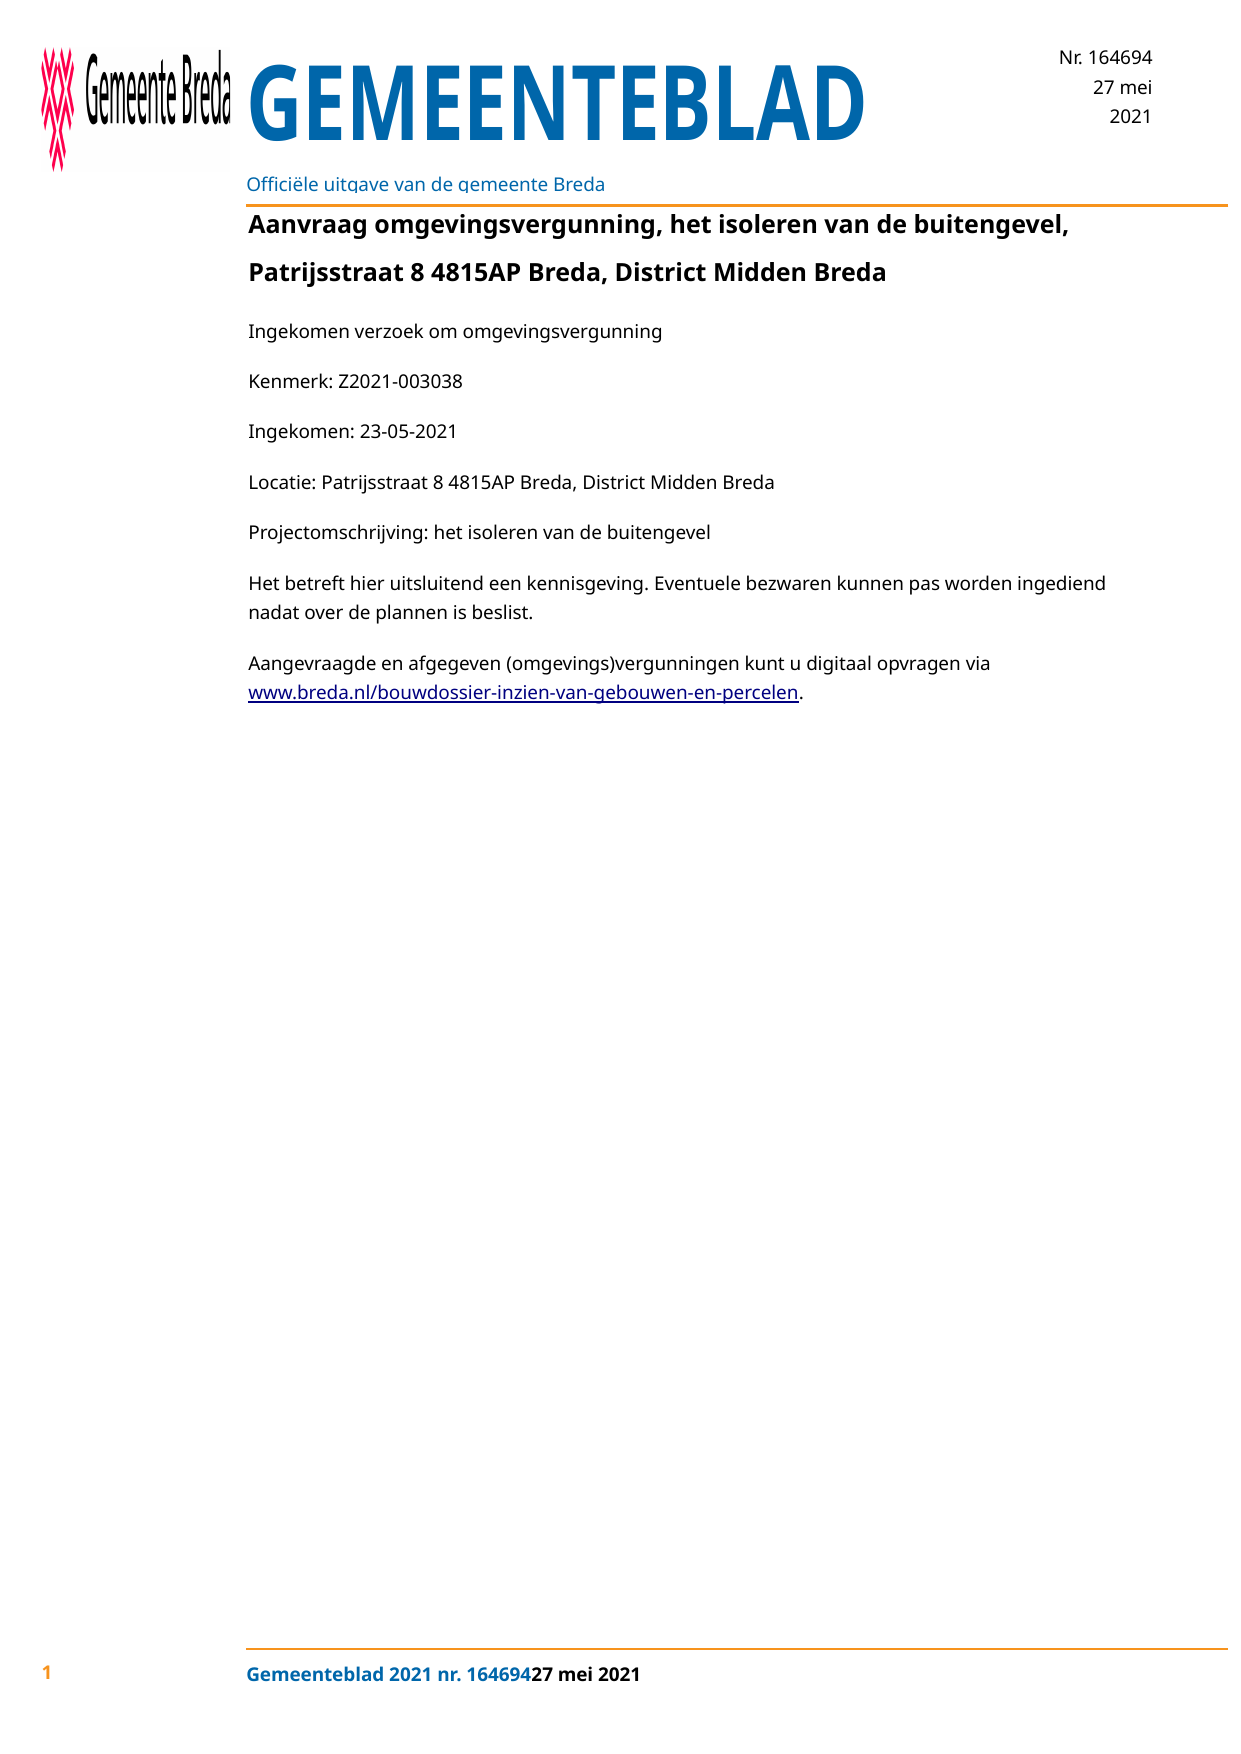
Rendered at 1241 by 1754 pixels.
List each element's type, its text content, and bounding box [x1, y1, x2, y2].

text Locatie: Patrijsstraat 8 4815AP Breda, District Midden Breda [248, 469, 1152, 495]
text Ingekomen verzoek om omgevingsvergunning [248, 318, 1152, 344]
text Het betreft hier uitsluitend een kennisgeving. Eventuele bezwaren kunnen pas worden ingediend nadat over de plannen is beslist. [248, 570, 1152, 625]
picture [41, 47, 231, 172]
text Kenmerk: Z2021-003038 [248, 368, 1152, 394]
text Ingekomen: 23-05-2021 [248, 419, 1152, 444]
text Aangevraagde en afgegeven (omgevings)vergunningen kunt u digitaal opvragen via www.breda.nl/bouwdossier-inzien-van-gebouwen-en-percelen. [248, 650, 1152, 705]
text Aanvraag omgevingsvergunning, het isoleren van de buitengevel, Patrijsstraat 8 4815AP Breda, District Midden Breda [248, 207, 1152, 288]
text Projectomschrijving: het isoleren van de buitengevel [248, 519, 1152, 545]
